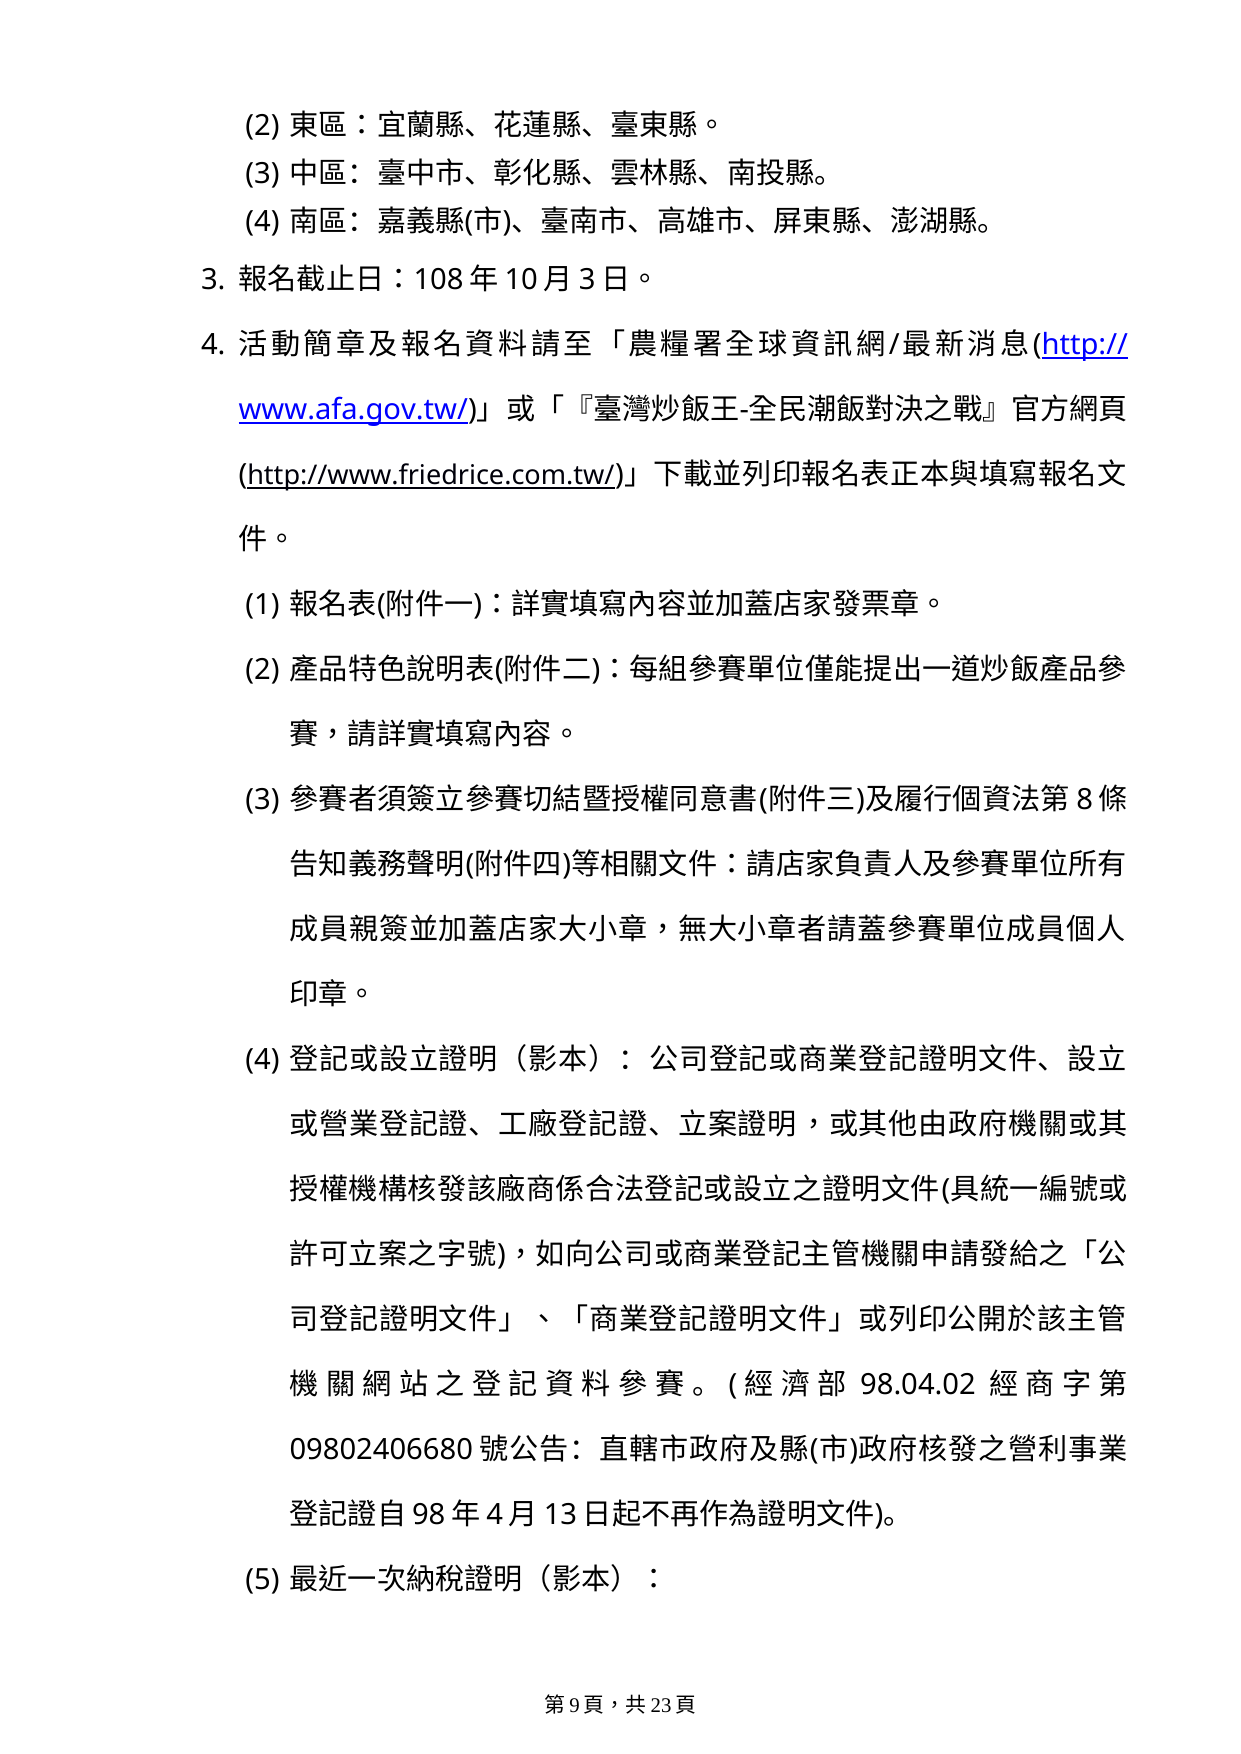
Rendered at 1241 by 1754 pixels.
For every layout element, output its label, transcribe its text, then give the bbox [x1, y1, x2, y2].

list 參賽者須簽立參賽切結暨授權同意書(附件三)及履行個資法第8條告知義務聲明(附件四)等相關文件：請店家負責人及參賽單位所有成員親簽並加蓋店家大小章，無大小章者請蓋參賽單位成員個人印章。 [245, 761, 1128, 1021]
list 東區：宜蘭縣、花蓮縣、臺東縣。 [245, 97, 1128, 145]
list 報名截止日：108年10月3日。 [201, 241, 1128, 306]
list 報名表(附件一)：詳實填寫內容並加蓋店家發票章。 [245, 566, 1128, 631]
list 南區：嘉義縣(市)、臺南市、高雄市、屏東縣、澎湖縣。 [245, 193, 1128, 241]
list 最近一次納稅證明（影本）： [245, 1541, 1128, 1606]
list 登記或設立證明（影本）：公司登記或商業登記證明文件、設立或營業登記證、工廠登記證、立案證明，或其他由政府機關或其授權機構核發該廠商係合法登記或設立之證明文件(具統一編號或許可立案之字號)，如向公司或商業登記主管機關申請發給之「公司登記證明文件」、「商業登記證明文件」或列印公開於該主管機關網站之登記資料參賽。(經濟部98.04.02經商字第09802406680號公告：直轄市政府及縣(市)政府核發之營利事業登記證自98年4月13日起不再作為證明文件)。 [245, 1021, 1128, 1541]
list 產品特色說明表(附件二)：每組參賽單位僅能提出一道炒飯產品參賽，請詳實填寫內容。 [245, 631, 1128, 761]
list 中區：臺中市、彰化縣、雲林縣、南投縣。 [245, 145, 1128, 193]
list 活動簡章及報名資料請至「農糧署全球資訊網/最新消息(http://www.afa.gov.tw/)」或「『臺灣炒飯王-全民潮飯對決之戰』官方網頁(http://www.friedrice.com.tw/)」下載並列印報名表正本與填寫報名文件。 [201, 306, 1128, 566]
